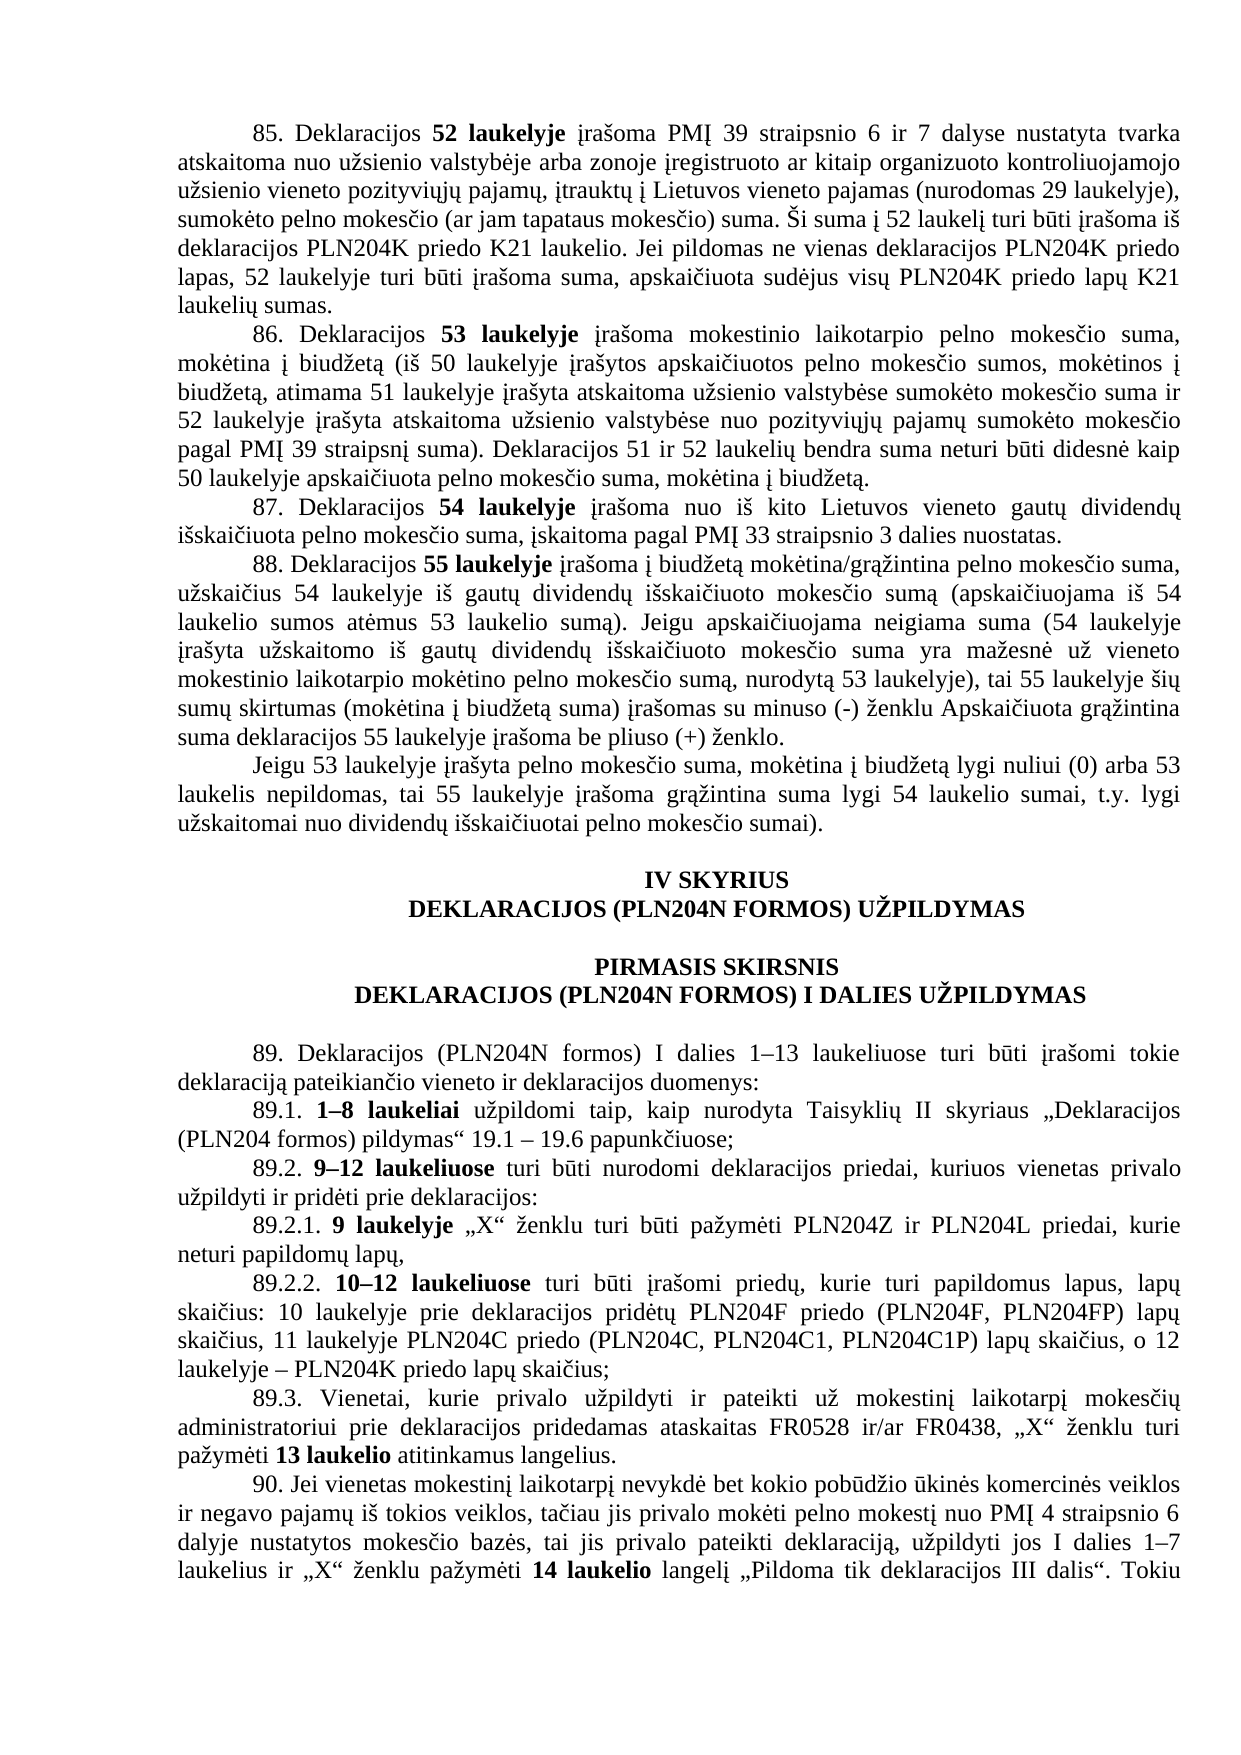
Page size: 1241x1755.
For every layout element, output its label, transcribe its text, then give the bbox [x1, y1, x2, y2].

text 89.2. 9–12 laukeliuose turi būti nurodomi deklaracijos priedai, kuriuos vienetas privalo užpildyti ir pridėti prie deklaracijos: [177, 1153, 1181, 1211]
text DEKLARACIJOS (PLN204N FORMOS) UŽPILDYMAS [177, 894, 1181, 923]
text 85. Deklaracijos 52 laukelyje įrašoma PMĮ 39 straipsnio 6 ir 7 dalyse nustatyta tvarka atskaitoma nuo užsienio valstybėje arba zonoje įregistruoto ar kitaip organizuoto kontroliuojamojo užsienio vieneto pozityviųjų pajamų, įtrauktų į Lietuvos vieneto pajamas (nurodomas 29 laukelyje), sumokėto pelno mokesčio (ar jam tapataus mokesčio) suma. Ši suma į 52 laukelį turi būti įrašoma iš deklaracijos PLN204K priedo K21 laukelio. Jei pildomas ne vienas deklaracijos PLN204K priedo lapas, 52 laukelyje turi būti įrašoma suma, apskaičiuota sudėjus visų PLN204K priedo lapų K21 laukelių sumas. [177, 118, 1181, 319]
text Jeigu 53 laukelyje įrašyta pelno mokesčio suma, mokėtina į biudžetą lygi nuliui (0) arba 53 laukelis nepildomas, tai 55 laukelyje įrašoma grąžintina suma lygi 54 laukelio sumai, t.y. lygi užskaitomai nuo dividendų išskaičiuotai pelno mokesčio sumai). [177, 751, 1181, 837]
text 89.1. 1–8 laukeliai užpildomi taip, kaip nurodyta Taisyklių II skyriaus „Deklaracijos (PLN204 formos) pildymas“ 19.1 – 19.6 papunkčiuose; [177, 1096, 1181, 1153]
text 89.2.1. 9 laukelyje „X“ ženklu turi būti pažymėti PLN204Z ir PLN204L priedai, kurie neturi papildomų lapų, [177, 1211, 1181, 1268]
text 86. Deklaracijos 53 laukelyje įrašoma mokestinio laikotarpio pelno mokesčio suma, mokėtina į biudžetą (iš 50 laukelyje įrašytos apskaičiuotos pelno mokesčio sumos, mokėtinos į biudžetą, atimama 51 laukelyje įrašyta atskaitoma užsienio valstybėse sumokėto mokesčio suma ir 52 laukelyje įrašyta atskaitoma užsienio valstybėse nuo pozityviųjų pajamų sumokėto mokesčio pagal PMĮ 39 straipsnį suma). Deklaracijos 51 ir 52 laukelių bendra suma neturi būti didesnė kaip 50 laukelyje apskaičiuota pelno mokesčio suma, mokėtina į biudžetą. [177, 319, 1181, 492]
text 88. Deklaracijos 55 laukelyje įrašoma į biudžetą mokėtina/grąžintina pelno mokesčio suma, užskaičius 54 laukelyje iš gautų dividendų išskaičiuoto mokesčio sumą (apskaičiuojama iš 54 laukelio sumos atėmus 53 laukelio sumą). Jeigu apskaičiuojama neigiama suma (54 laukelyje įrašyta užskaitomo iš gautų dividendų išskaičiuoto mokesčio suma yra mažesnė už vieneto mokestinio laikotarpio mokėtino pelno mokesčio sumą, nurodytą 53 laukelyje), tai 55 laukelyje šių sumų skirtumas (mokėtina į biudžetą suma) įrašomas su minuso (-) ženklu Apskaičiuota grąžintina suma deklaracijos 55 laukelyje įrašoma be pliuso (+) ženklo. [177, 549, 1181, 751]
text 89.2.2. 10–12 laukeliuose turi būti įrašomi priedų, kurie turi papildomus lapus, lapų skaičius: 10 laukelyje prie deklaracijos pridėtų PLN204F priedo (PLN204F, PLN204FP) lapų skaičius, 11 laukelyje PLN204C priedo (PLN204C, PLN204C1, PLN204C1P) lapų skaičius, o 12 laukelyje – PLN204K priedo lapų skaičius; [177, 1268, 1181, 1383]
text PIRMASIS SKIRSNIS [177, 952, 1181, 981]
text 87. Deklaracijos 54 laukelyje įrašoma nuo iš kito Lietuvos vieneto gautų dividendų išskaičiuota pelno mokesčio suma, įskaitoma pagal PMĮ 33 straipsnio 3 dalies nuostatas. [177, 492, 1181, 549]
text 89.3. Vienetai, kurie privalo užpildyti ir pateikti už mokestinį laikotarpį mokesčių administratoriui prie deklaracijos pridedamas ataskaitas FR0528 ir/ar FR0438, „X“ ženklu turi pažymėti 13 laukelio atitinkamus langelius. [177, 1383, 1181, 1469]
text DEKLARACIJOS (PLN204N FORMOS) I DALIES UŽPILDYMAS [177, 981, 1181, 1009]
text IV SKYRIUS [177, 866, 1181, 894]
text 90. Jei vienetas mokestinį laikotarpį nevykdė bet kokio pobūdžio ūkinės komercinės veiklos ir negavo pajamų iš tokios veiklos, tačiau jis privalo mokėti pelno mokestį nuo PMĮ 4 straipsnio 6 dalyje nustatytos mokesčio bazės, tai jis privalo pateikti deklaraciją, užpildyti jos I dalies 1–7 laukelius ir „X“ ženklu pažymėti 14 laukelio langelį „Pildoma tik deklaracijos III dalis“. Tokiu [177, 1469, 1181, 1584]
text 89. Deklaracijos (PLN204N formos) I dalies 1–13 laukeliuose turi būti įrašomi tokie deklaraciją pateikiančio vieneto ir deklaracijos duomenys: [177, 1038, 1181, 1096]
